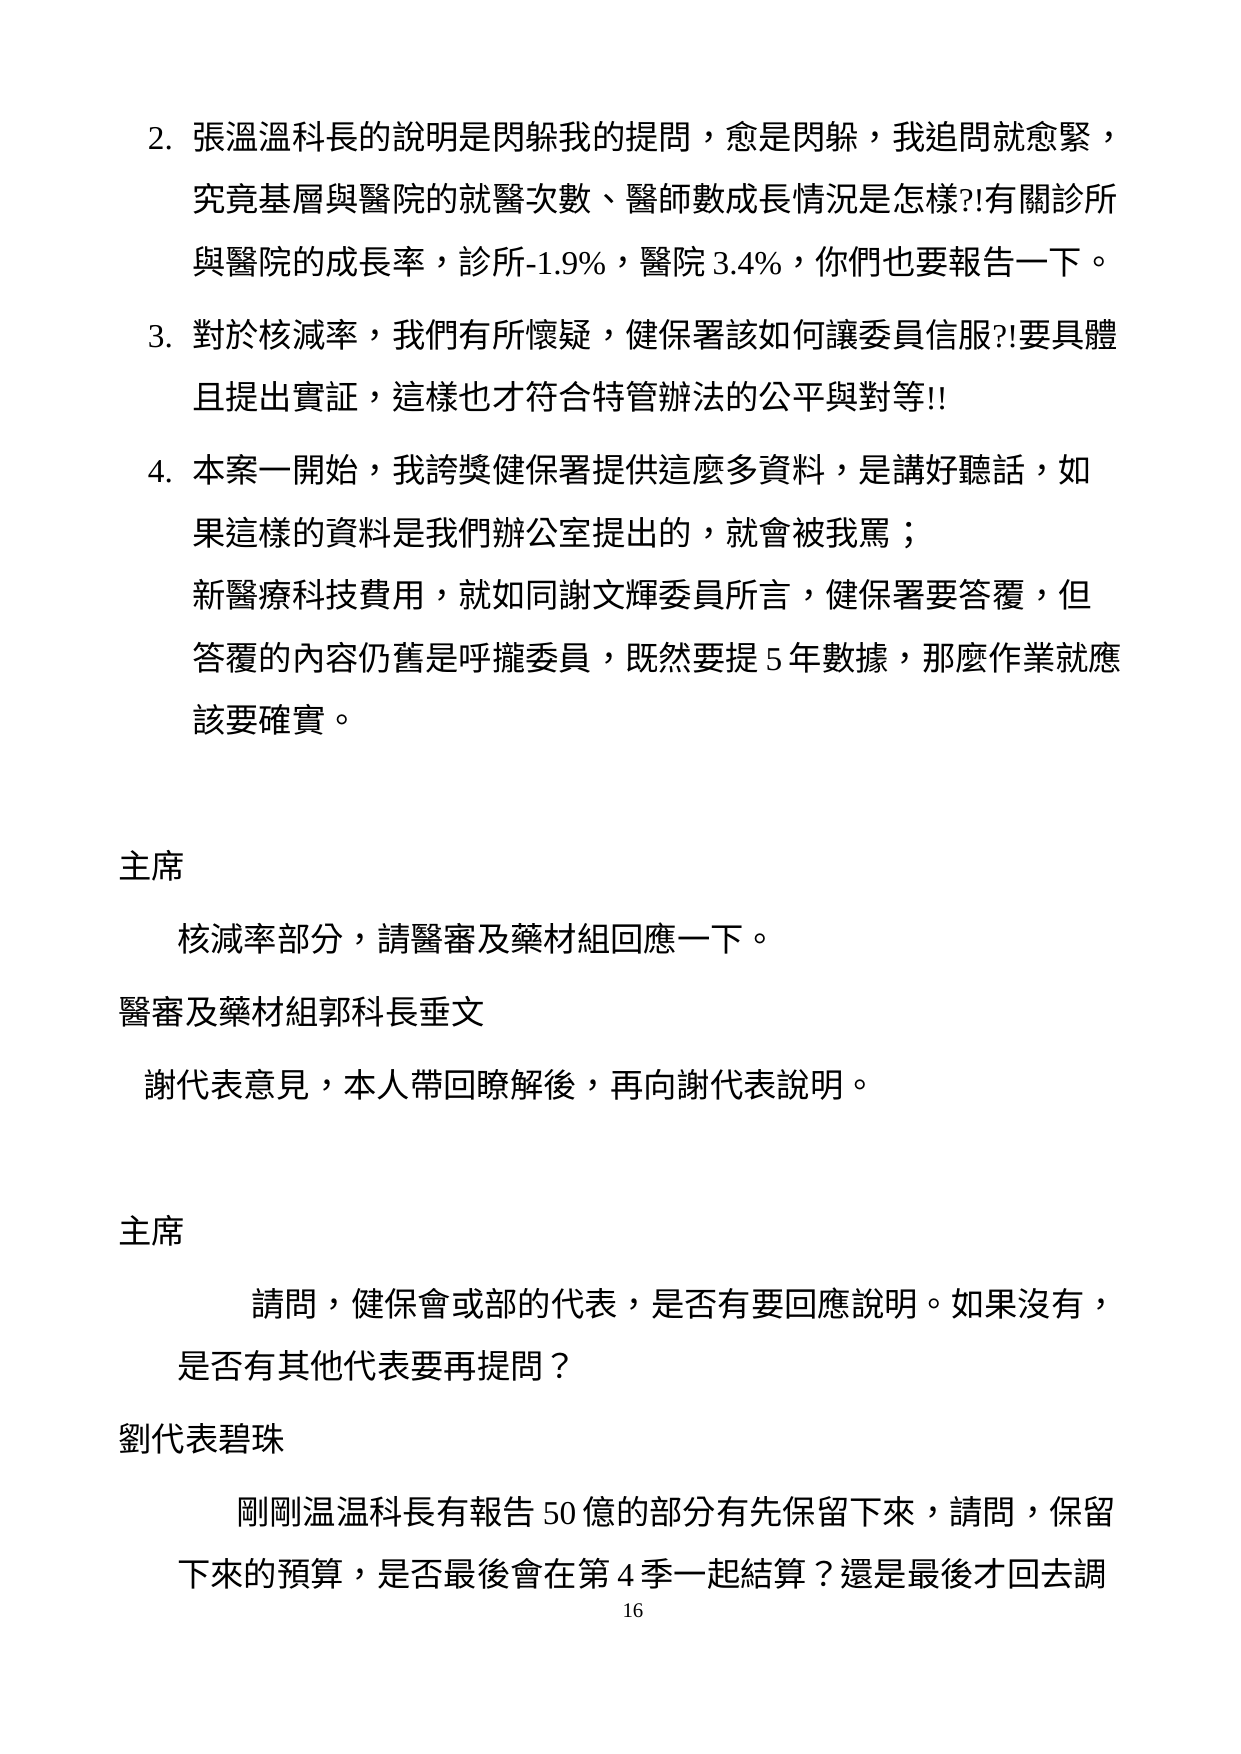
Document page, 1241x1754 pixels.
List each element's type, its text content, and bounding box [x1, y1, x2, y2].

text 主席 [118, 1187, 1122, 1249]
text 核減率部分，請醫審及藥材組回應一下。 [177, 895, 1122, 958]
text 主席 [118, 822, 1122, 885]
text 醫審及藥材組郭科長垂文 [118, 968, 1122, 1031]
text 剛剛温温科長有報告50億的部分有先保留下來，請問，保留下來的預算，是否最後會在第4季一起結算？還是最後才回去調 [177, 1468, 1122, 1593]
text 請問，健保會或部的代表，是否有要回應說明。如果沒有，是否有其他代表要再提問？ [177, 1260, 1122, 1385]
list 對於核減率，我們有所懷疑，健保署該如何讓委員信服?!要具體且提出實証，這樣也才符合特管辦法的公平與對等!! [148, 291, 1122, 416]
text 劉代表碧珠 [118, 1395, 1122, 1458]
list 張溫溫科長的說明是閃躲我的提問，愈是閃躲，我追問就愈緊，究竟基層與醫院的就醫次數、醫師數成長情況是怎樣?!有關診所與醫院的成長率，診所-1.9%，醫院3.4%，你們也要報告一下。 [148, 93, 1122, 281]
text 謝代表意見，本人帶回瞭解後，再向謝代表說明。 [118, 1041, 1122, 1104]
list 本案一開始，我誇獎健保署提供這麼多資料，是講好聽話，如果這樣的資料是我們辦公室提出的，就會被我罵； 新醫療科技費用，就如同謝文輝委員所言，健保署要答覆，但答覆的內容仍舊是呼攏委員，既然要提5年數據，那麼作業就應該要確實。 [148, 427, 1122, 739]
